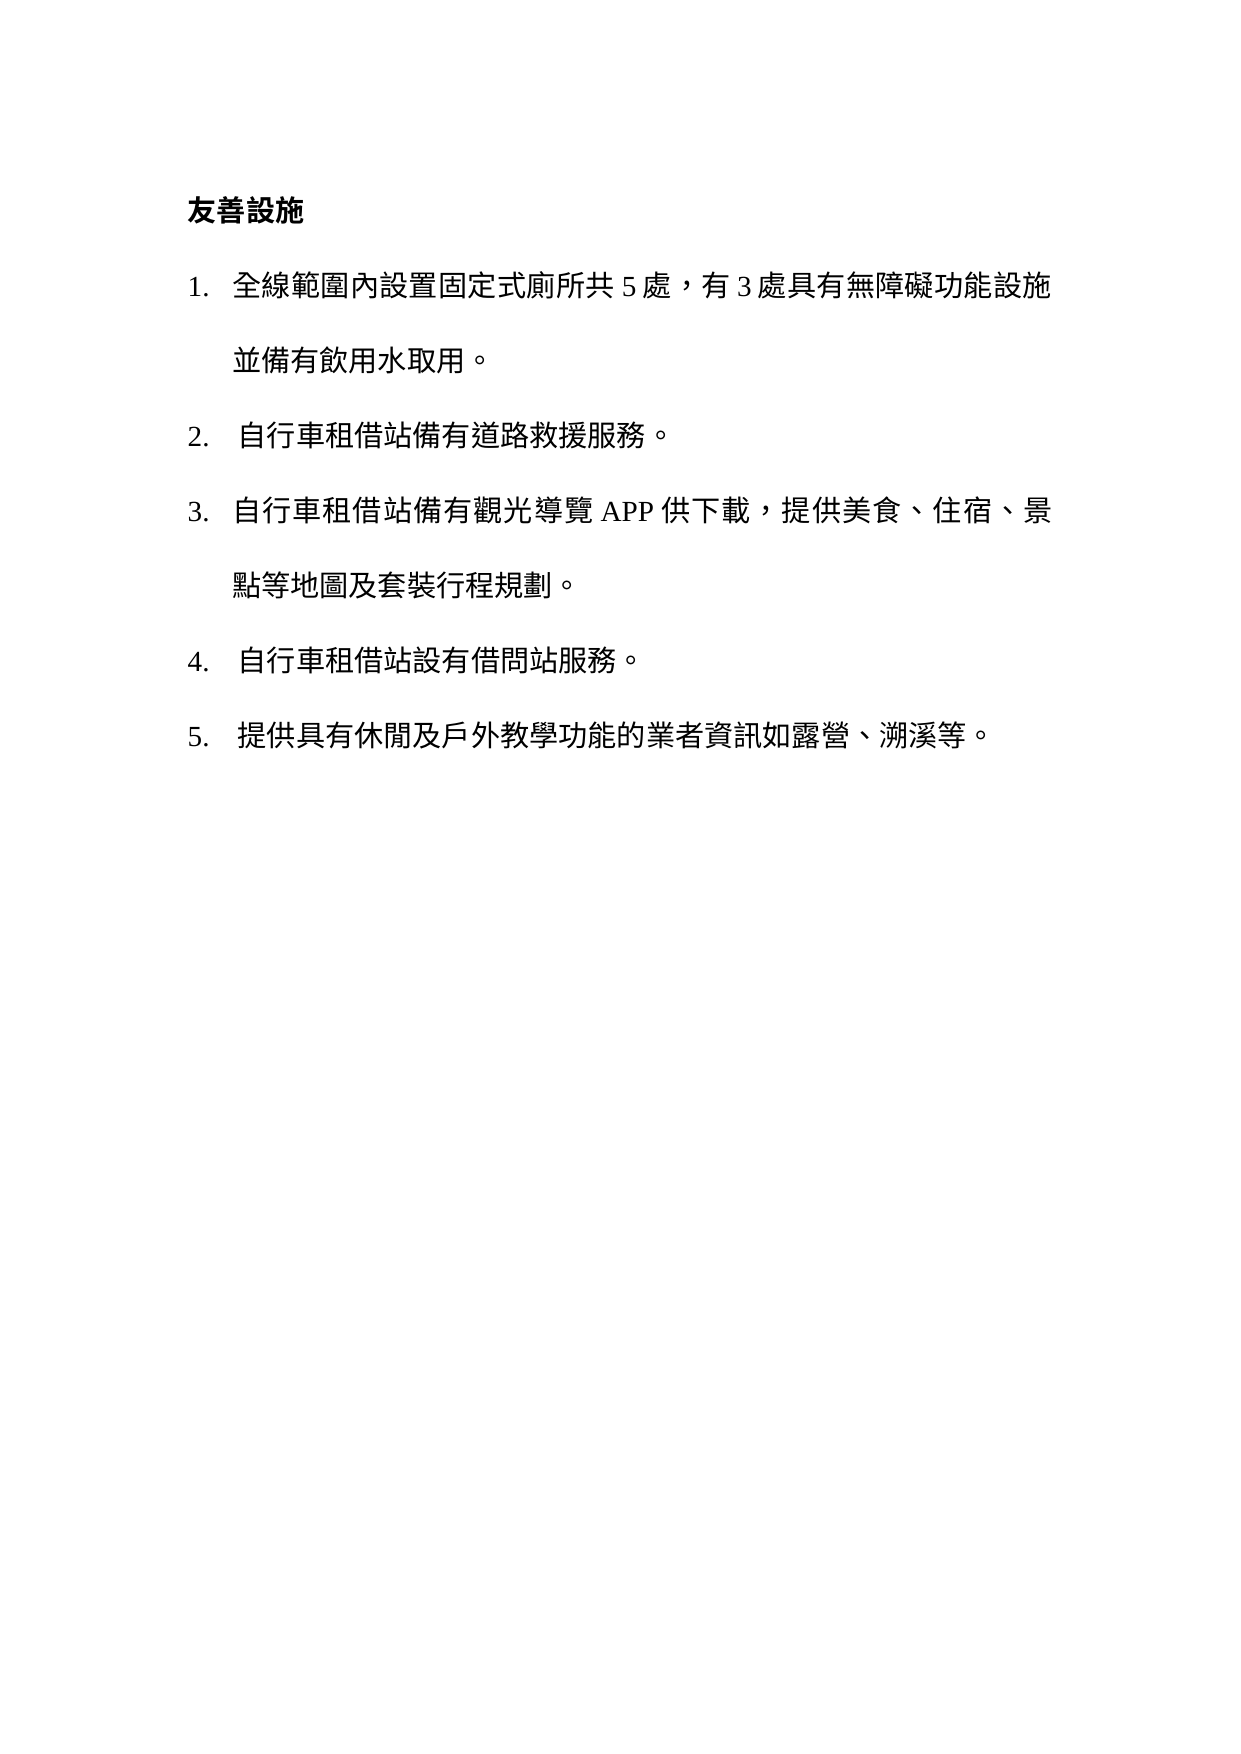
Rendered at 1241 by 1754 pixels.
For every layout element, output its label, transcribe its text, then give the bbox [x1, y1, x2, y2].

text 4. 自行車租借站設有借問站服務。 [187, 614, 1053, 689]
text 3. 自行車租借站備有觀光導覽APP供下載，提供美食、住宿、景點等地圖及套裝行程規劃。 [187, 464, 1053, 614]
text 2. 自行車租借站備有道路救援服務。 [187, 389, 1053, 464]
text 友善設施 [187, 164, 1053, 239]
text 1. 全線範圍內設置固定式廁所共5處，有3處具有無障礙功能設施並備有飲用水取用。 [187, 239, 1053, 389]
text 5. 提供具有休閒及戶外教學功能的業者資訊如露營、溯溪等。 [187, 689, 1053, 764]
